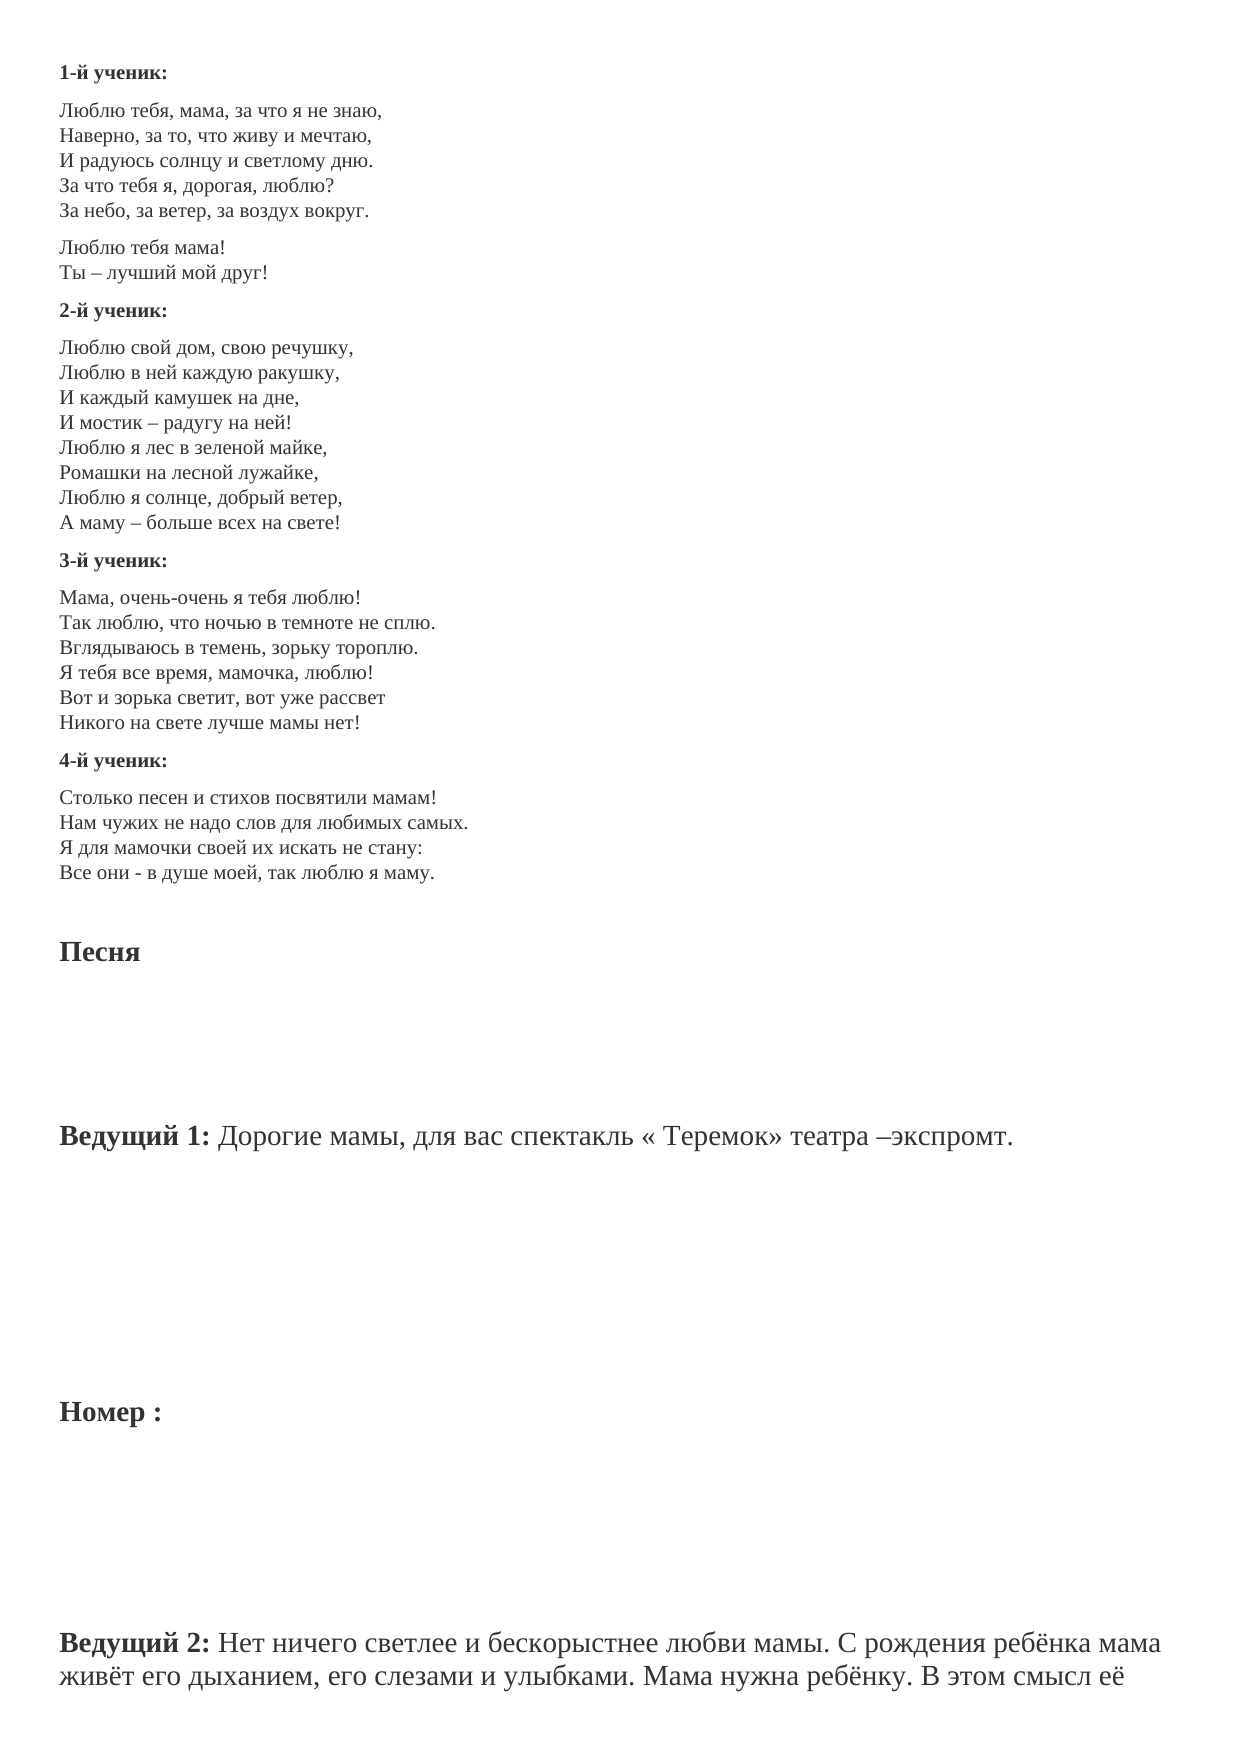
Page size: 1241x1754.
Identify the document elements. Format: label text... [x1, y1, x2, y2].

text Люблю тебя, мама, за что я не знаю, Наверно, за то, что живу и мечтаю, И радуюсь солнцу и светлому дню. За что тебя я, дорогая, люблю? За небо, за ветер, за воздух вокруг. [59, 97, 1181, 222]
text Ведущий 2: Нет ничего светлее и бескорыстнее любви мамы. С рождения ребёнка мама живёт его дыханием, его слезами и улыбками. Мама нужна ребёнку. В этом смысл её [59, 1625, 1181, 1692]
text 1-й ученик: [59, 59, 1181, 84]
text Люблю тебя мама! Ты – лучший мой друг! [59, 234, 1181, 284]
text Песня [59, 934, 1181, 968]
text Ведущий 1: Дорогие мамы, для вас спектакль « Теремок» театра –экспромт. [59, 1118, 1181, 1152]
text Номер : [59, 1394, 1181, 1428]
text 3-й ученик: [59, 547, 1181, 572]
text Люблю свой дом, свою речушку, Люблю в ней каждую ракушку, И каждый камушек на дне, И мостик – радугу на ней! Люблю я лес в зеленой майке, Ромашки на лесной лужайке, Люблю я солнце, добрый ветер, А маму – больше всех на свете! [59, 334, 1181, 534]
text Столько песен и стихов посвятили мамам! Нам чужих не надо слов для любимых самых. Я для мамочки своей их искать не стану: Все они - в душе моей, так люблю я маму. [59, 784, 1181, 884]
text Мама, очень-очень я тебя люблю! Так люблю, что ночью в темноте не сплю. Вглядываюсь в темень, зорьку тороплю. Я тебя все время, мамочка, люблю! Вот и зорька светит, вот уже рассвет Никого на свете лучше мамы нет! [59, 584, 1181, 734]
text 4-й ученик: [59, 747, 1181, 772]
text 2-й ученик: [59, 297, 1181, 322]
